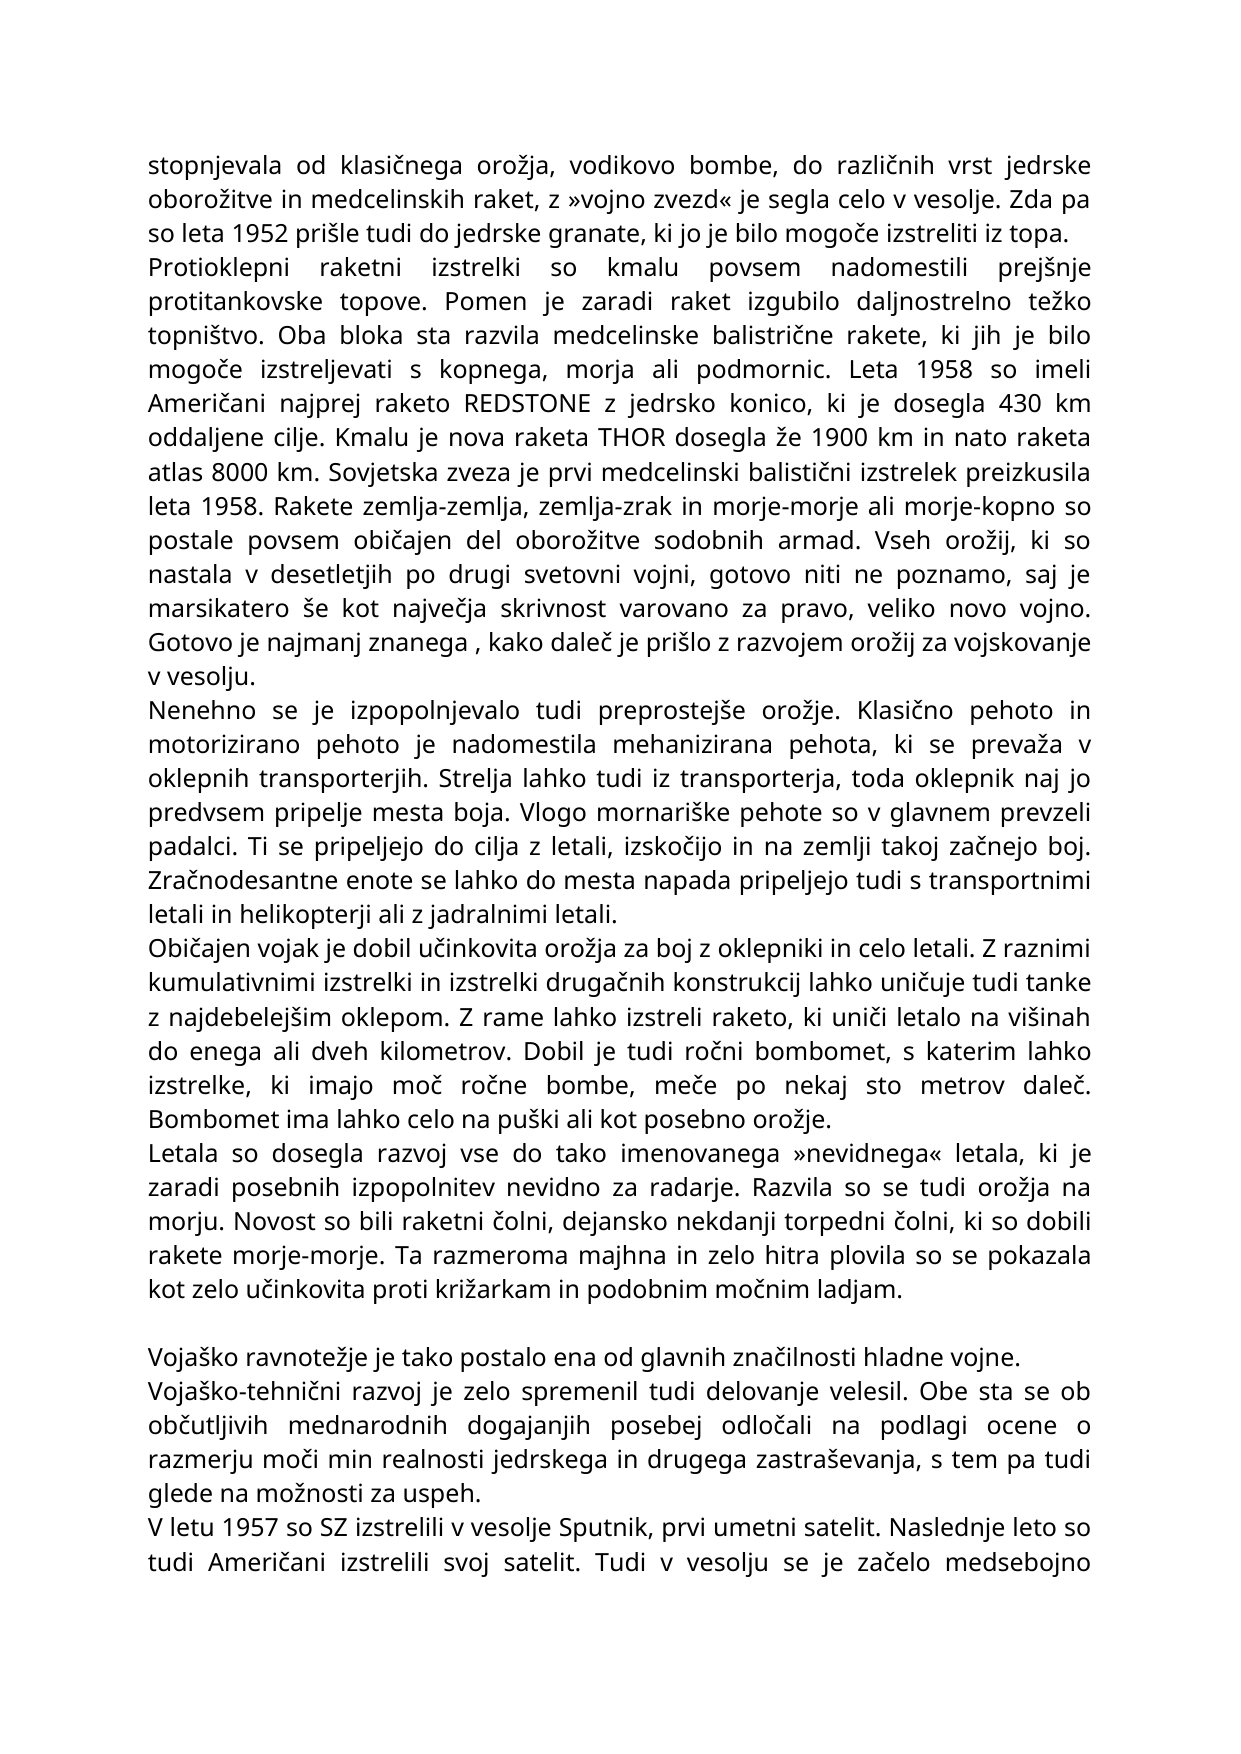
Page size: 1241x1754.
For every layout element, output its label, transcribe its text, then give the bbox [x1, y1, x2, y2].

text Vojaško ravnotežje je tako postalo ena od glavnih značilnosti hladne vojne. [148, 1340, 1093, 1374]
text Vojaško-tehnični razvoj je zelo spremenil tudi delovanje velesil. Obe sta se ob občutljivih mednarodnih dogajanjih posebej odločali na podlagi ocene o razmerju moči min realnosti jedrskega in drugega zastraševanja, s tem pa tudi glede na možnosti za uspeh. [148, 1374, 1093, 1510]
text stopnjevala od klasičnega orožja, vodikovo bombe, do različnih vrst jedrske oborožitve in medcelinskih raket, z »vojno zvezd« je segla celo v vesolje. Zda pa so leta 1952 prišle tudi do jedrske granate, ki jo je bilo mogoče izstreliti iz topa. [148, 148, 1093, 250]
text V letu 1957 so SZ izstrelili v vesolje Sputnik, prvi umetni satelit. Naslednje leto so tudi Američani izstrelili svoj satelit. Tudi v vesolju se je začelo medsebojno [148, 1510, 1093, 1578]
text Protioklepni raketni izstrelki so kmalu povsem nadomestili prejšnje protitankovske topove. Pomen je zaradi raket izgubilo daljnostrelno težko topništvo. Oba bloka sta razvila medcelinske balistrične rakete, ki jih je bilo mogoče izstreljevati s kopnega, morja ali podmornic. Leta 1958 so imeli Američani najprej raketo REDSTONE z jedrsko konico, ki je dosegla 430 km oddaljene cilje. Kmalu je nova raketa THOR dosegla že 1900 km in nato raketa atlas 8000 km. Sovjetska zveza je prvi medcelinski balistični izstrelek preizkusila leta 1958. Rakete zemlja-zemlja, zemlja-zrak in morje-morje ali morje-kopno so postale povsem običajen del oborožitve sodobnih armad. Vseh orožij, ki so nastala v desetletjih po drugi svetovni vojni, gotovo niti ne poznamo, saj je marsikatero še kot največja skrivnost varovano za pravo, veliko novo vojno. Gotovo je najmanj znanega , kako daleč je prišlo z razvojem orožij za vojskovanje v vesolju. [148, 250, 1093, 693]
text Nenehno se je izpopolnjevalo tudi preprostejše orožje. Klasično pehoto in motorizirano pehoto je nadomestila mehanizirana pehota, ki se prevaža v oklepnih transporterjih. Strelja lahko tudi iz transporterja, toda oklepnik naj jo predvsem pripelje mesta boja. Vlogo mornariške pehote so v glavnem prevzeli padalci. Ti se pripeljejo do cilja z letali, izskočijo in na zemlji takoj začnejo boj. Zračnodesantne enote se lahko do mesta napada pripeljejo tudi s transportnimi letali in helikopterji ali z jadralnimi letali. [148, 693, 1093, 931]
text Letala so dosegla razvoj vse do tako imenovanega »nevidnega« letala, ki je zaradi posebnih izpopolnitev nevidno za radarje. Razvila so se tudi orožja na morju. Novost so bili raketni čolni, dejansko nekdanji torpedni čolni, ki so dobili rakete morje-morje. Ta razmeroma majhna in zelo hitra plovila so se pokazala kot zelo učinkovita proti križarkam in podobnim močnim ladjam. [148, 1135, 1093, 1306]
text Običajen vojak je dobil učinkovita orožja za boj z oklepniki in celo letali. Z raznimi kumulativnimi izstrelki in izstrelki drugačnih konstrukcij lahko uničuje tudi tanke z najdebelejšim oklepom. Z rame lahko izstreli raketo, ki uniči letalo na višinah do enega ali dveh kilometrov. Dobil je tudi ročni bombomet, s katerim lahko izstrelke, ki imajo moč ročne bombe, meče po nekaj sto metrov daleč. Bombomet ima lahko celo na puški ali kot posebno orožje. [148, 931, 1093, 1135]
